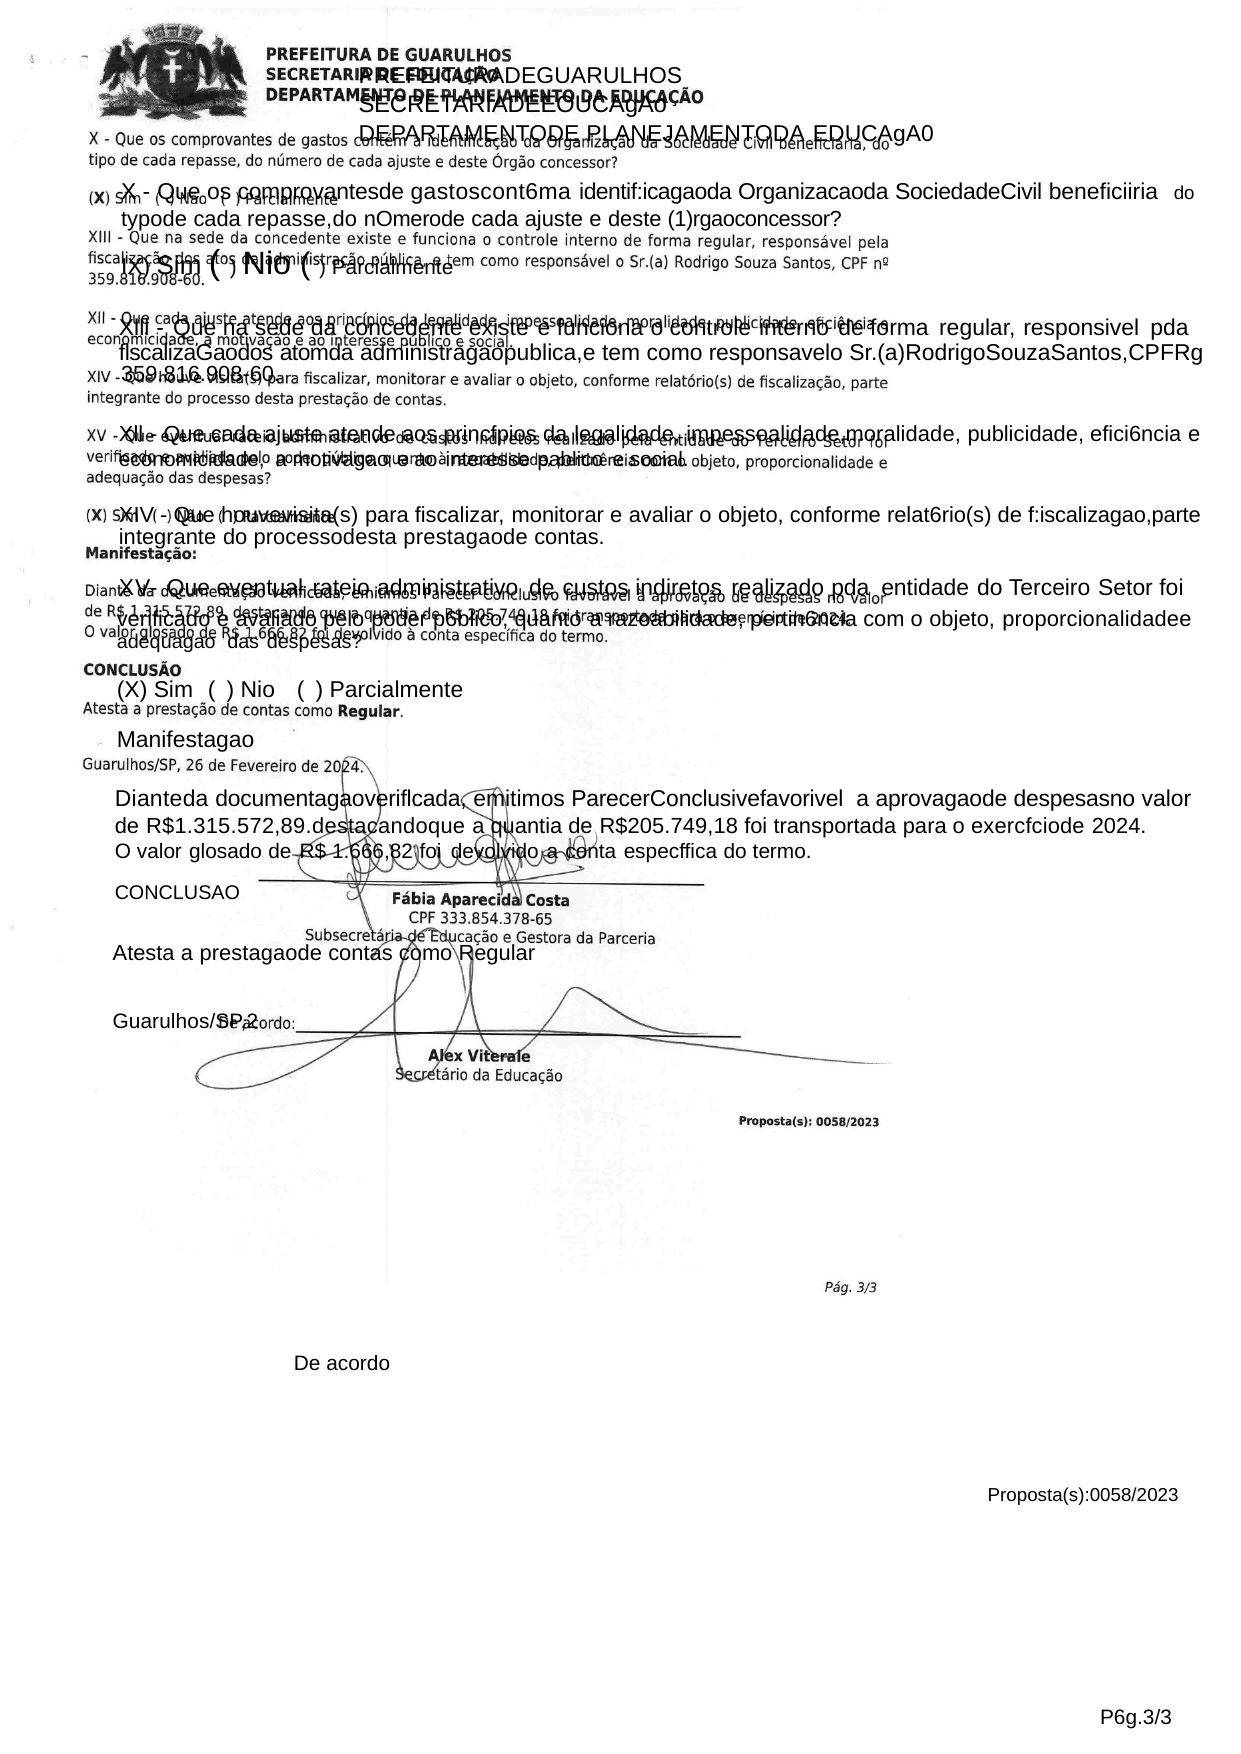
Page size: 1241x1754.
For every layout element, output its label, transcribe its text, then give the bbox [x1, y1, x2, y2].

text DEPARTAMENTODE PLANEJAMENTODA EDUCAgA0 [358, 121, 963, 147]
text integrante do processodesta prestagaode contas. [119, 528, 1212, 548]
text P6g.3/3 [1100, 1706, 1197, 1729]
text Dianteda documentagaoveriflcada, emitimos ParecerConclusivefavorivel a aprovagaode despesasno valor [114, 786, 1210, 811]
text de R$1.315.572,89.destacandoque a quantia de R$205.749,18 foi transportada para o exercfciode 2024. [114, 813, 1210, 838]
text Xlll - Que na sede da concedente existe e funciona o controle interno de forma regular, responsivel pda [119, 315, 1221, 340]
text economicidade, a motivagao e ao interesse pablico e social. [119, 448, 1212, 471]
text XV- Que eventual rateio administrativo de custos indiretos realizado pda entidade do Terceiro Setor foi [119, 575, 1209, 601]
text Proposta(s):0058/2023 [987, 1485, 1203, 1506]
text O valor glosado de R$ 1.666,82 foi devolvido a conta especffica do termo. [114, 839, 1210, 863]
text X - Que os comprovantesde gastoscont6ma identif:icagaoda Organizacaoda SociedadeCivil beneficiiria do [121, 179, 1210, 205]
text XIV - Que houvevisita(s) para fiscalizar, monitorar e avaliar o objeto, conforme relat6rio(s) de f:iscalizagao,parte [119, 503, 1212, 528]
text Guarulhos/SP,2 [112, 1010, 287, 1033]
text IX) Sim ( ) Nio ( ) Parcialmente [121, 244, 476, 282]
text typode cada repasse,do nOmerode cada ajuste e deste (1)rgaoconcessor? [121, 207, 1210, 232]
text CONCLUSAO [114, 882, 265, 904]
text De acordo [294, 1352, 414, 1375]
text (X) Sim ( ) Nio ( ) Parcialmente [117, 677, 484, 703]
text Xll - Que cada ajuste atende aos princfpios da legalidade, impessoalidade,moralidade, publicidade, efici6ncia e [119, 422, 1212, 446]
text verificado e avaliado pelo poder p6blico, quanto a razoabilidade, pertin6ncia com o objeto, proporcionalidadee [117, 607, 1210, 632]
text Manifestagao [117, 727, 484, 753]
picture [0, 0, 1241, 1754]
text adequagao das despesas? [117, 632, 1210, 653]
text SECRETARIADEEOUCAgAo [358, 91, 963, 118]
text PREFEITURADEGUARULHOS [358, 63, 963, 88]
text Atesta a prestagaode contas como Regular [112, 941, 554, 965]
text flscalizaGaodos atomda administragaopublica,e tem como responsavelo Sr.(a)RodrigoSouzaSantos,CPFRg [119, 340, 1221, 365]
text 359.816.908-60. [121, 361, 305, 386]
